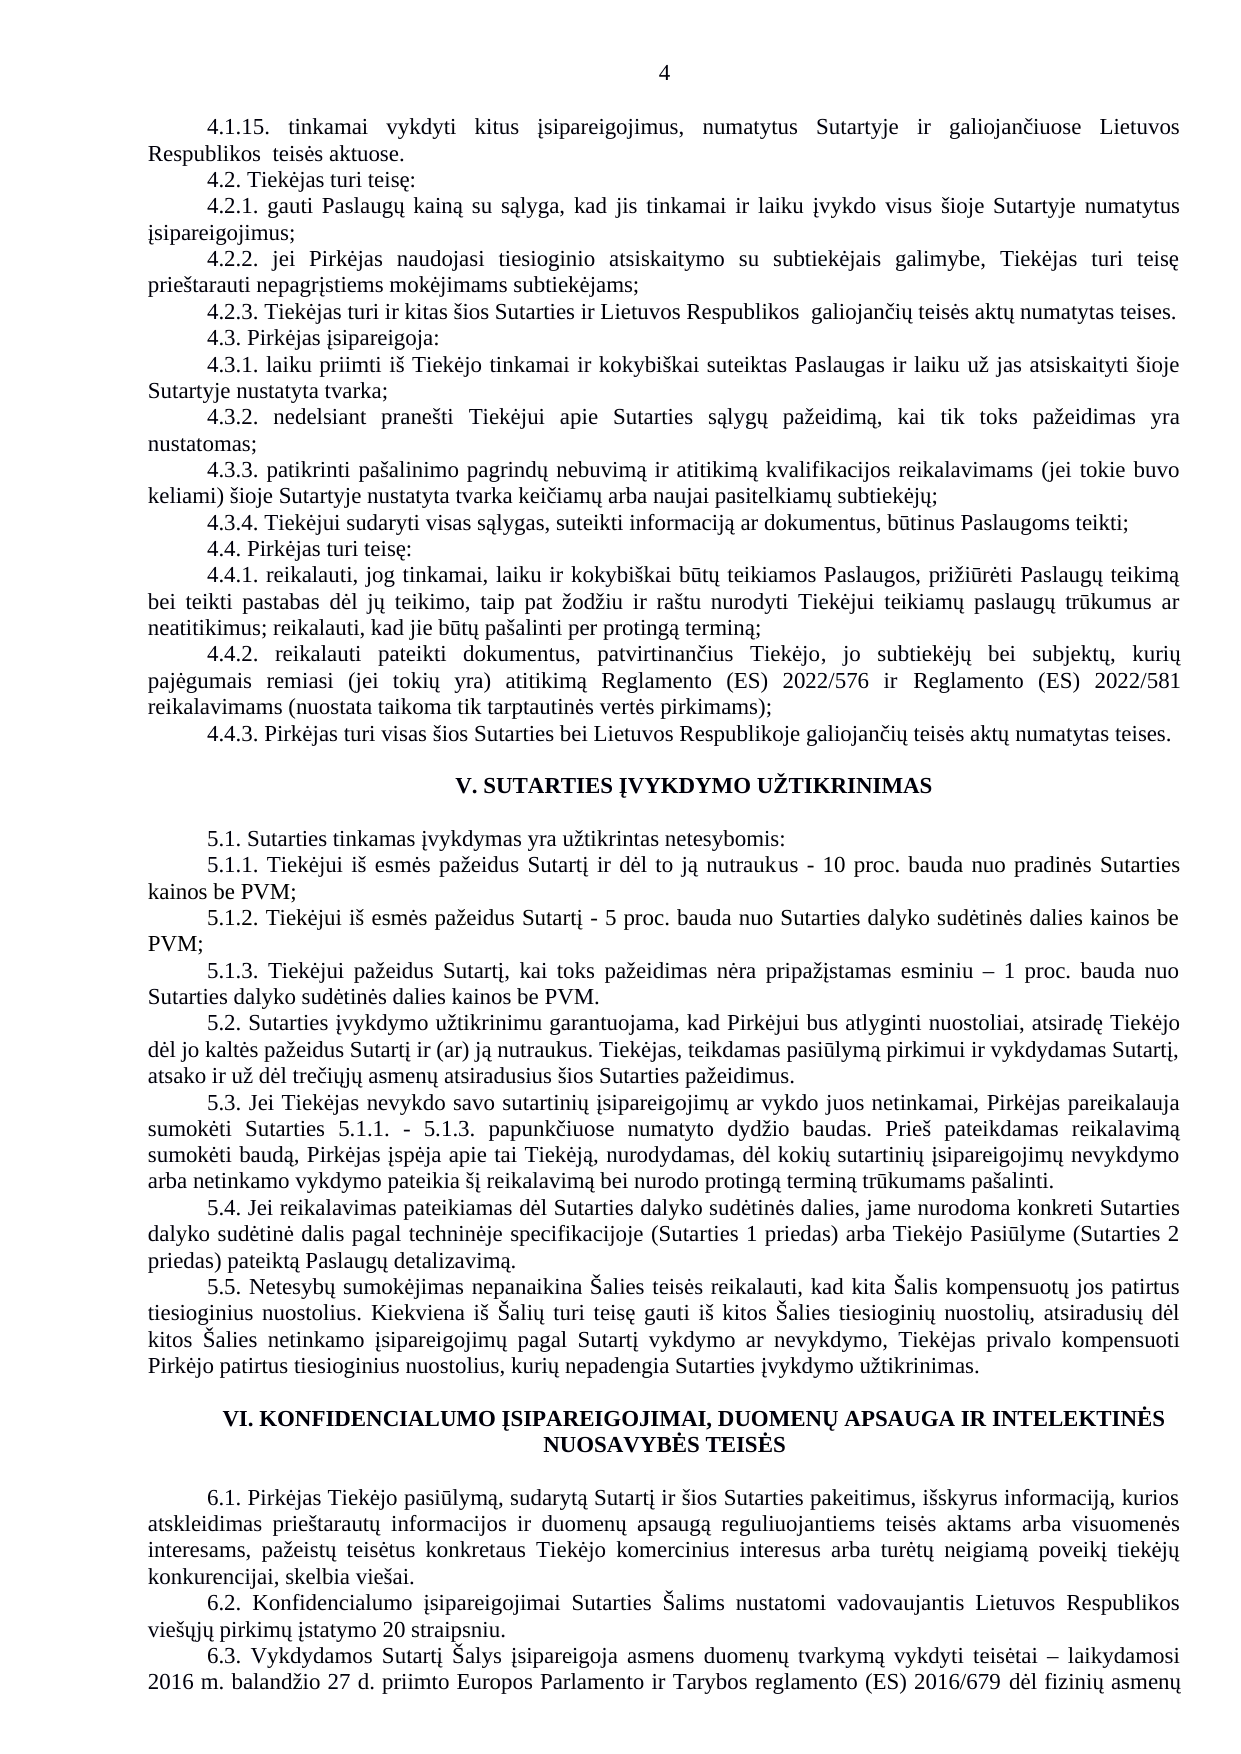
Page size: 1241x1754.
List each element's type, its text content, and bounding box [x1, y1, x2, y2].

text 5.3. Jei Tiekėjas nevykdo savo sutartinių įsipareigojimų ar vykdo juos netinkamai, Pirkėjas pareikalauja sumokėti Sutarties 5.1.1. - 5.1.3. papunkčiuose numatyto dydžio baudas. Prieš pateikdamas reikalavimą sumokėti baudą, Pirkėjas įspėja apie tai Tiekėją, nurodydamas, dėl kokių sutartinių įsipareigojimų nevykdymo arba netinkamo vykdymo pateikia šį reikalavimą bei nurodo protingą terminą trūkumams pašalinti. [148, 1088, 1181, 1194]
text 6.3. Vykdydamos Sutartį Šalys įsipareigoja asmens duomenų tvarkymą vykdyti teisėtai – laikydamosi 2016 m. balandžio 27 d. priimto Europos Parlamento ir Tarybos reglamento (ES) 2016/679 dėl fizinių asmenų [148, 1642, 1181, 1695]
text 4.3.2. nedelsiant pranešti Tiekėjui apie Sutarties sąlygų pažeidimą, kai tik toks pažeidimas yra nustatomas; [148, 403, 1181, 456]
text 6.1. Pirkėjas Tiekėjo pasiūlymą, sudarytą Sutartį ir šios Sutarties pakeitimus, išskyrus informaciją, kurios atskleidimas prieštarautų informacijos ir duomenų apsaugą reguliuojantiems teisės aktams arba visuomenės interesams, pažeistų teisėtus konkretaus Tiekėjo komercinius interesus arba turėtų neigiamą poveikį tiekėjų konkurencijai, skelbia viešai. [148, 1484, 1181, 1589]
text 4.3.4. Tiekėjui sudaryti visas sąlygas, suteikti informaciją ar dokumentus, būtinus Paslaugoms teikti; [148, 509, 1181, 535]
text VI. KONFIDENCIALUMO ĮSIPAREIGOJIMAI, DUOMENŲ APSAUGA IR INTELEKTINĖS NUOSAVYBĖS TEISĖS [148, 1405, 1181, 1457]
text 4.2. Tiekėjas turi teisę: [148, 166, 1181, 192]
text 4.1.15. tinkamai vykdyti kitus įsipareigojimus, numatytus Sutartyje ir galiojančiuose Lietuvos Respublikos teisės aktuose. [148, 113, 1181, 166]
text 5.1.1. Tiekėjui iš esmės pažeidus Sutartį ir dėl to ją nutraukus - 10 proc. bauda nuo pradinės Sutarties kainos be PVM; [148, 851, 1181, 904]
text 5.5. Netesybų sumokėjimas nepanaikina Šalies teisės reikalauti, kad kita Šalis kompensuotų jos patirtus tiesioginius nuostolius. Kiekviena iš Šalių turi teisę gauti iš kitos Šalies tiesioginių nuostolių, atsiradusių dėl kitos Šalies netinkamo įsipareigojimų pagal Sutartį vykdymo ar nevykdymo, Tiekėjas privalo kompensuoti Pirkėjo patirtus tiesioginius nuostolius, kurių nepadengia Sutarties įvykdymo užtikrinimas. [148, 1273, 1181, 1378]
text 5.1.2. Tiekėjui iš esmės pažeidus Sutartį - 5 proc. bauda nuo Sutarties dalyko sudėtinės dalies kainos be PVM; [148, 904, 1181, 957]
text 4.3.1. laiku priimti iš Tiekėjo tinkamai ir kokybiškai suteiktas Paslaugas ir laiku už jas atsiskaityti šioje Sutartyje nustatyta tvarka; [148, 351, 1181, 403]
text V. SUTARTIES ĮVYKDYMO UŽTIKRINIMAS [148, 772, 1181, 799]
text 5.4. Jei reikalavimas pateikiamas dėl Sutarties dalyko sudėtinės dalies, jame nurodoma konkreti Sutarties dalyko sudėtinė dalis pagal techninėje specifikacijoje (Sutarties 1 priedas) arba Tiekėjo Pasiūlyme (Sutarties 2 priedas) pateiktą Paslaugų detalizavimą. [148, 1194, 1181, 1273]
text 4.4. Pirkėjas turi teisę: [148, 535, 1181, 561]
text 4.4.3. Pirkėjas turi visas šios Sutarties bei Lietuvos Respublikoje galiojančių teisės aktų numatytas teises. [148, 719, 1181, 746]
text 5.2. Sutarties įvykdymo užtikrinimu garantuojama, kad Pirkėjui bus atlyginti nuostoliai, atsiradę Tiekėjo dėl jo kaltės pažeidus Sutartį ir (ar) ją nutraukus. Tiekėjas, teikdamas pasiūlymą pirkimui ir vykdydamas Sutartį, atsako ir už dėl trečiųjų asmenų atsiradusius šios Sutarties pažeidimus. [148, 1009, 1181, 1088]
text 4.2.1. gauti Paslaugų kainą su sąlyga, kad jis tinkamai ir laiku įvykdo visus šioje Sutartyje numatytus įsipareigojimus; [148, 192, 1181, 245]
text 4.3.3. patikrinti pašalinimo pagrindų nebuvimą ir atitikimą kvalifikacijos reikalavimams (jei tokie buvo keliami) šioje Sutartyje nustatyta tvarka keičiamų arba naujai pasitelkiamų subtiekėjų; [148, 456, 1181, 509]
text 5.1.3. Tiekėjui pažeidus Sutartį, kai toks pažeidimas nėra pripažįstamas esminiu – 1 proc. bauda nuo Sutarties dalyko sudėtinės dalies kainos be PVM. [148, 957, 1181, 1009]
text 4.4.1. reikalauti, jog tinkamai, laiku ir kokybiškai būtų teikiamos Paslaugos, prižiūrėti Paslaugų teikimą bei teikti pastabas dėl jų teikimo, taip pat žodžiu ir raštu nurodyti Tiekėjui teikiamų paslaugų trūkumus ar neatitikimus; reikalauti, kad jie būtų pašalinti per protingą terminą; [148, 561, 1181, 641]
text 5.1. Sutarties tinkamas įvykdymas yra užtikrintas netesybomis: [148, 825, 1181, 851]
text 6.2. Konfidencialumo įsipareigojimai Sutarties Šalims nustatomi vadovaujantis Lietuvos Respublikos viešųjų pirkimų įstatymo 20 straipsniu. [148, 1589, 1181, 1642]
text 4.2.2. jei Pirkėjas naudojasi tiesioginio atsiskaitymo su subtiekėjais galimybe, Tiekėjas turi teisę prieštarauti nepagrįstiems mokėjimams subtiekėjams; [148, 245, 1181, 298]
text 4.4.2. reikalauti pateikti dokumentus, patvirtinančius Tiekėjo, jo subtiekėjų bei subjektų, kurių pajėgumais remiasi (jei tokių yra) atitikimą Reglamento (ES) 2022/576 ir Reglamento (ES) 2022/581 reikalavimams (nuostata taikoma tik tarptautinės vertės pirkimams); [148, 641, 1181, 719]
text 4.2.3. Tiekėjas turi ir kitas šios Sutarties ir Lietuvos Respublikos galiojančių teisės aktų numatytas teises. [148, 298, 1181, 324]
text 4.3. Pirkėjas įsipareigoja: [148, 324, 1181, 351]
